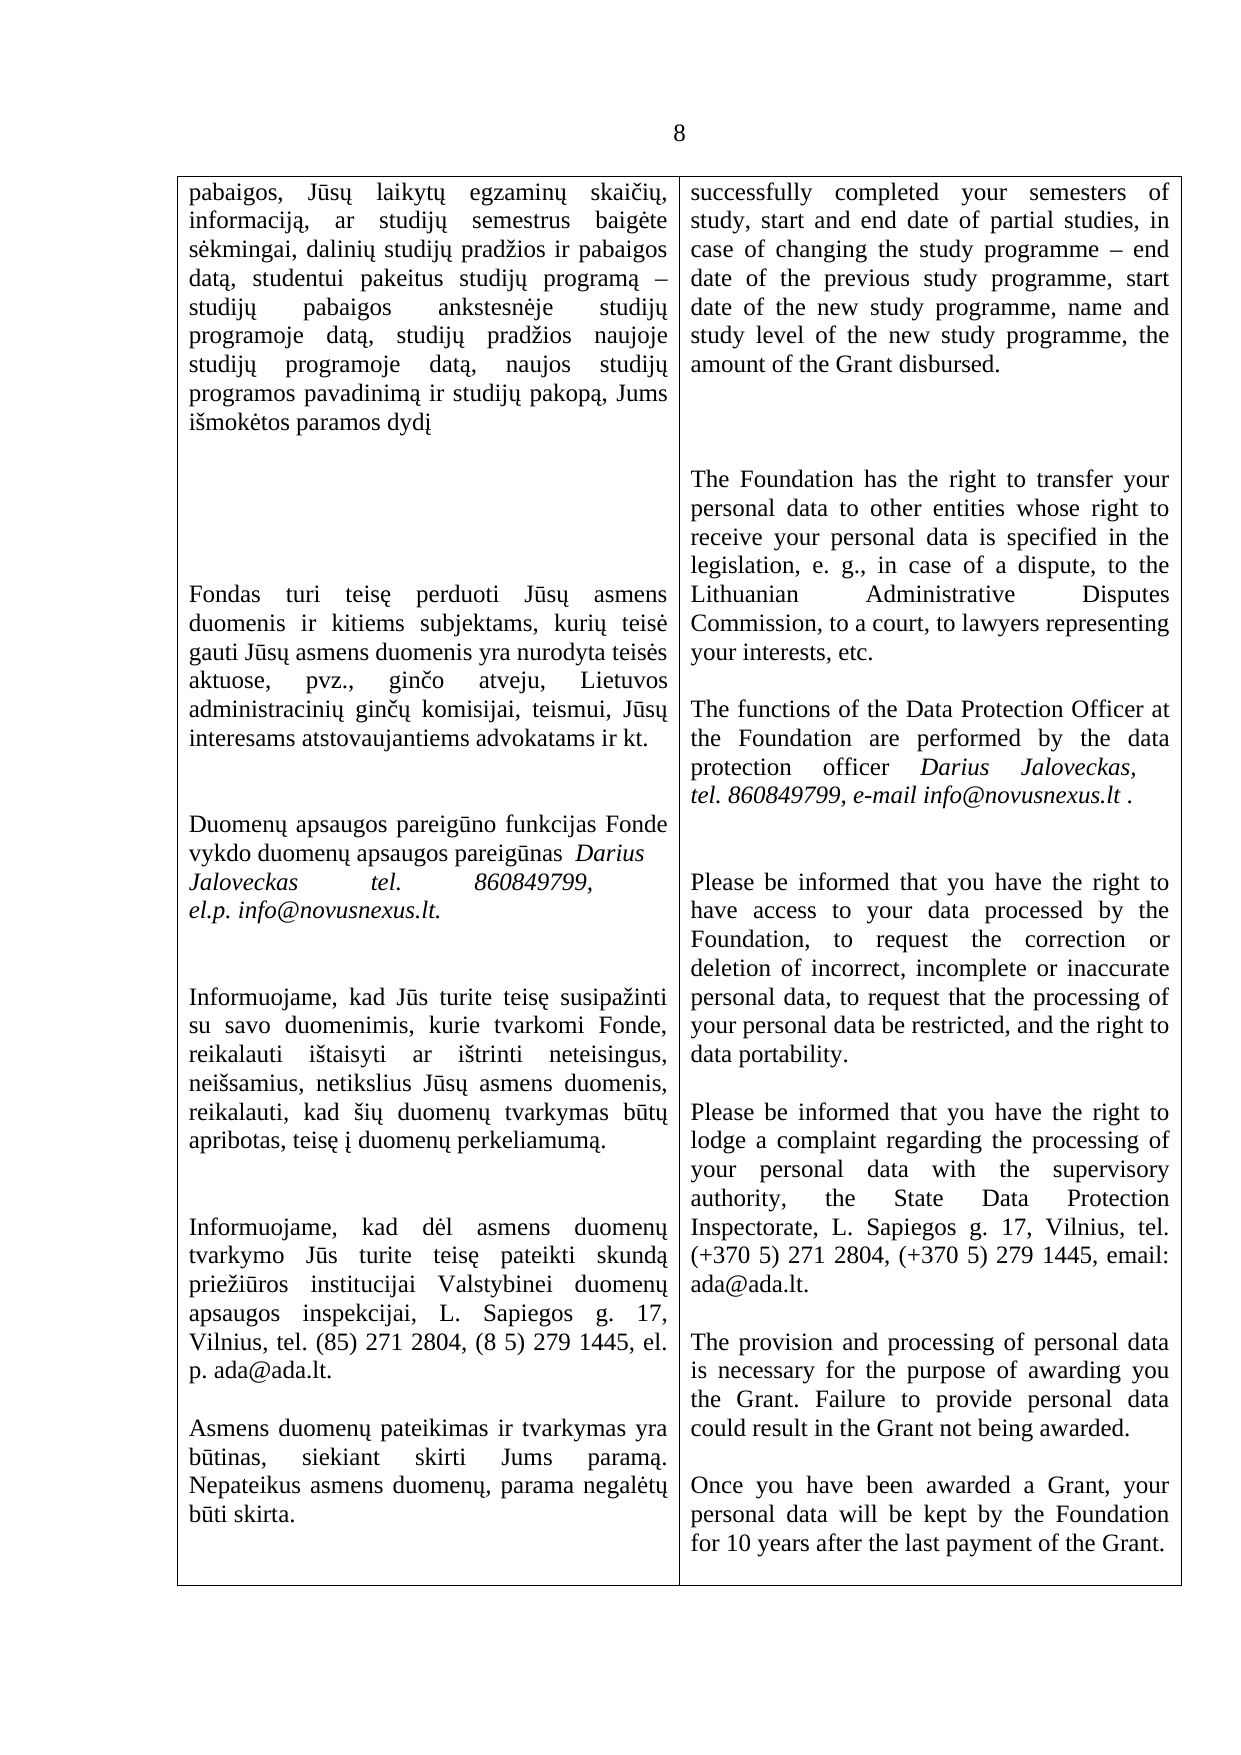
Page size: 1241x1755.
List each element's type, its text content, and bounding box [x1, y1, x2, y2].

table_header successfully completed your semesters of study, start and end date of partial studies, in case of changing the study programme – end date of the previous study programme, start date of the new study programme, name and study level of the new study programme, the amount of the Grant disbursed. The Foundation has the right to transfer your personal data to other entities whose right to receive your personal data is specified in the legislation, e. g., in case of a dispute, to the Lithuanian Administrative Disputes Commission, to a court, to lawyers representing your interests, etc. The functions of the Data Protection Officer at the Foundation are performed by the data protection officer Darius Jaloveckas, tel. 860849799, e-mail info@novusnexus.lt . Please be informed that you have the right to have access to your data processed by the Foundation, to request the correction or deletion of incorrect, incomplete or inaccurate personal data, to request that the processing of your personal data be restricted, and the right to data portability. Please be informed that you have the right to lodge a complaint regarding the processing of your personal data with the supervisory authority, the State Data Protection Inspectorate, L. Sapiegos g. 17, Vilnius, tel. (+370 5) 271 2804, (+370 5) 279 1445, email: ada@ada.lt. The provision and processing of personal data is necessary for the purpose of awarding you the Grant. Failure to provide personal data could result in the Grant not being awarded. Once you have been awarded a Grant, your personal data will be kept by the Foundation for 10 years after the last payment of the Grant. [680, 177, 1181, 1585]
table_header pabaigos, Jūsų laikytų egzaminų skaičių, informaciją, ar studijų semestrus baigėte sėkmingai, dalinių studijų pradžios ir pabaigos datą, studentui pakeitus studijų programą – studijų pabaigos ankstesnėje studijų programoje datą, studijų pradžios naujoje studijų programoje datą, naujos studijų programos pavadinimą ir studijų pakopą, Jums išmokėtos paramos dydį Fondas turi teisę perduoti Jūsų asmens duomenis ir kitiems subjektams, kurių teisė gauti Jūsų asmens duomenis yra nurodyta teisės aktuose, pvz., ginčo atveju, Lietuvos administracinių ginčų komisijai, teismui, Jūsų interesams atstovaujantiems advokatams ir kt. Duomenų apsaugos pareigūno funkcijas Fonde vykdo duomenų apsaugos pareigūnas Darius Jaloveckas tel. 860849799, el.p. info@novusnexus.lt. Informuojame, kad Jūs turite teisę susipažinti su savo duomenimis, kurie tvarkomi Fonde, reikalauti ištaisyti ar ištrinti neteisingus, neišsamius, netikslius Jūsų asmens duomenis, reikalauti, kad šių duomenų tvarkymas būtų apribotas, teisę į duomenų perkeliamumą. Informuojame, kad dėl asmens duomenų tvarkymo Jūs turite teisę pateikti skundą priežiūros institucijai Valstybinei duomenų apsaugos inspekcijai, L. Sapiegos g. 17, Vilnius, tel. (85) 271 2804, (8 5) 279 1445, el. p. ada@ada.lt. Asmens duomenų pateikimas ir tvarkymas yra būtinas, siekiant skirti Jums paramą. Nepateikus asmens duomenų, parama negalėtų būti skirta. [178, 177, 679, 1585]
